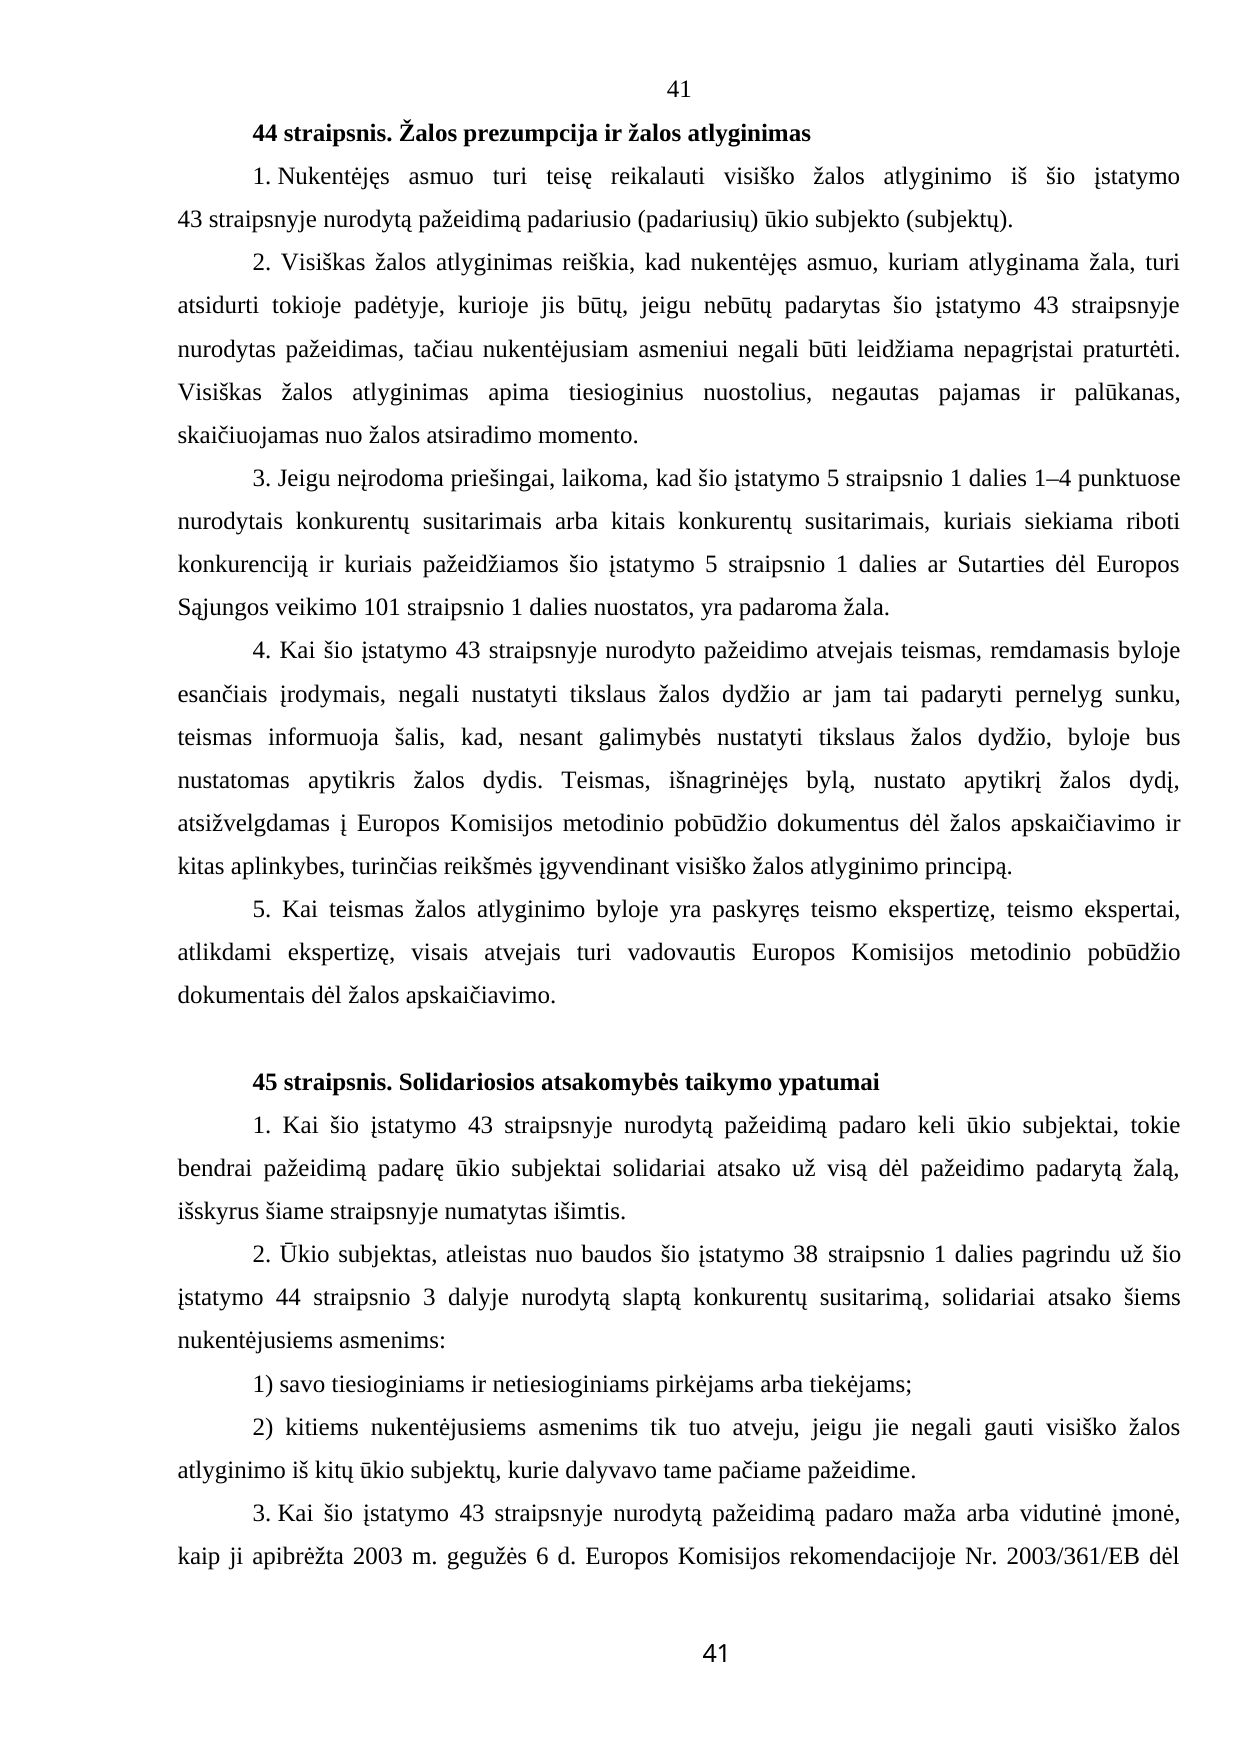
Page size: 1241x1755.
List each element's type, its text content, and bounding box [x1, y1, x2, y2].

text 4. Kai šio įstatymo 43 straipsnyje nurodyto pažeidimo atvejais teismas, remdamasis byloje esančiais įrodymais, negali nustatyti tikslaus žalos dydžio ar jam tai padaryti pernelyg sunku, teismas informuoja šalis, kad, nesant galimybės nustatyti tikslaus žalos dydžio, byloje bus nustatomas apytikris žalos dydis. Teismas, išnagrinėjęs bylą, nustato apytikrį žalos dydį, atsižvelgdamas į Europos Komisijos metodinio pobūdžio dokumentus dėl žalos apskaičiavimo ir kitas aplinkybes, turinčias reikšmės įgyvendinant visiško žalos atlyginimo principą. [177, 636, 1181, 880]
text 3. Jeigu neįrodoma priešingai, laikoma, kad šio įstatymo 5 straipsnio 1 dalies 1–4 punktuose nurodytais konkurentų susitarimais arba kitais konkurentų susitarimais, kuriais siekiama riboti konkurenciją ir kuriais pažeidžiamos šio įstatymo 5 straipsnio 1 dalies ar Sutarties dėl Europos Sąjungos veikimo 101 straipsnio 1 dalies nuostatos, yra padaroma žala. [177, 463, 1181, 621]
text 2. Visiškas žalos atlyginimas reiškia, kad nukentėjęs asmuo, kuriam atlyginama žala, turi atsidurti tokioje padėtyje, kurioje jis būtų, jeigu nebūtų padarytas šio įstatymo 43 straipsnyje nurodytas pažeidimas, tačiau nukentėjusiam asmeniui negali būti leidžiama nepagrįstai praturtėti. Visiškas žalos atlyginimas apima tiesioginius nuostolius, negautas pajamas ir palūkanas, skaičiuojamas nuo žalos atsiradimo momento. [177, 247, 1181, 449]
text 44 straipsnis. Žalos prezumpcija ir žalos atlyginimas [177, 118, 1181, 147]
text 1) savo tiesioginiams ir netiesioginiams pirkėjams arba tiekėjams; [177, 1369, 1181, 1397]
text 3. Kai šio įstatymo 43 straipsnyje nurodytą pažeidimą padaro maža arba vidutinė įmonė, kaip ji apibrėžta 2003 m. gegužės 6 d. Europos Komisijos rekomendacijoje Nr. 2003/361/EB dėl [177, 1498, 1181, 1570]
text 2) kitiems nukentėjusiems asmenims tik tuo atveju, jeigu jie negali gauti visiško žalos atlyginimo iš kitų ūkio subjektų, kurie dalyvavo tame pačiame pažeidime. [177, 1412, 1181, 1484]
text 1. Nukentėjęs asmuo turi teisę reikalauti visiško žalos atlyginimo iš šio įstatymo 43 straipsnyje nurodytą pažeidimą padariusio (padariusių) ūkio subjekto (subjektų). [177, 161, 1181, 233]
text 1. Kai šio įstatymo 43 straipsnyje nurodytą pažeidimą padaro keli ūkio subjektai, tokie bendrai pažeidimą padarę ūkio subjektai solidariai atsako už visą dėl pažeidimo padarytą žalą, išskyrus šiame straipsnyje numatytas išimtis. [177, 1110, 1181, 1225]
text 2. Ūkio subjektas, atleistas nuo baudos šio įstatymo 38 straipsnio 1 dalies pagrindu už šio įstatymo 44 straipsnio 3 dalyje nurodytą slaptą konkurentų susitarimą, solidariai atsako šiems nukentėjusiems asmenims: [177, 1239, 1181, 1354]
text 5. Kai teismas žalos atlyginimo byloje yra paskyręs teismo ekspertizę, teismo ekspertai, atlikdami ekspertizę, visais atvejais turi vadovautis Europos Komisijos metodinio pobūdžio dokumentais dėl žalos apskaičiavimo. [177, 894, 1181, 1009]
text 45 straipsnis. Solidariosios atsakomybės taikymo ypatumai [177, 1067, 1181, 1096]
